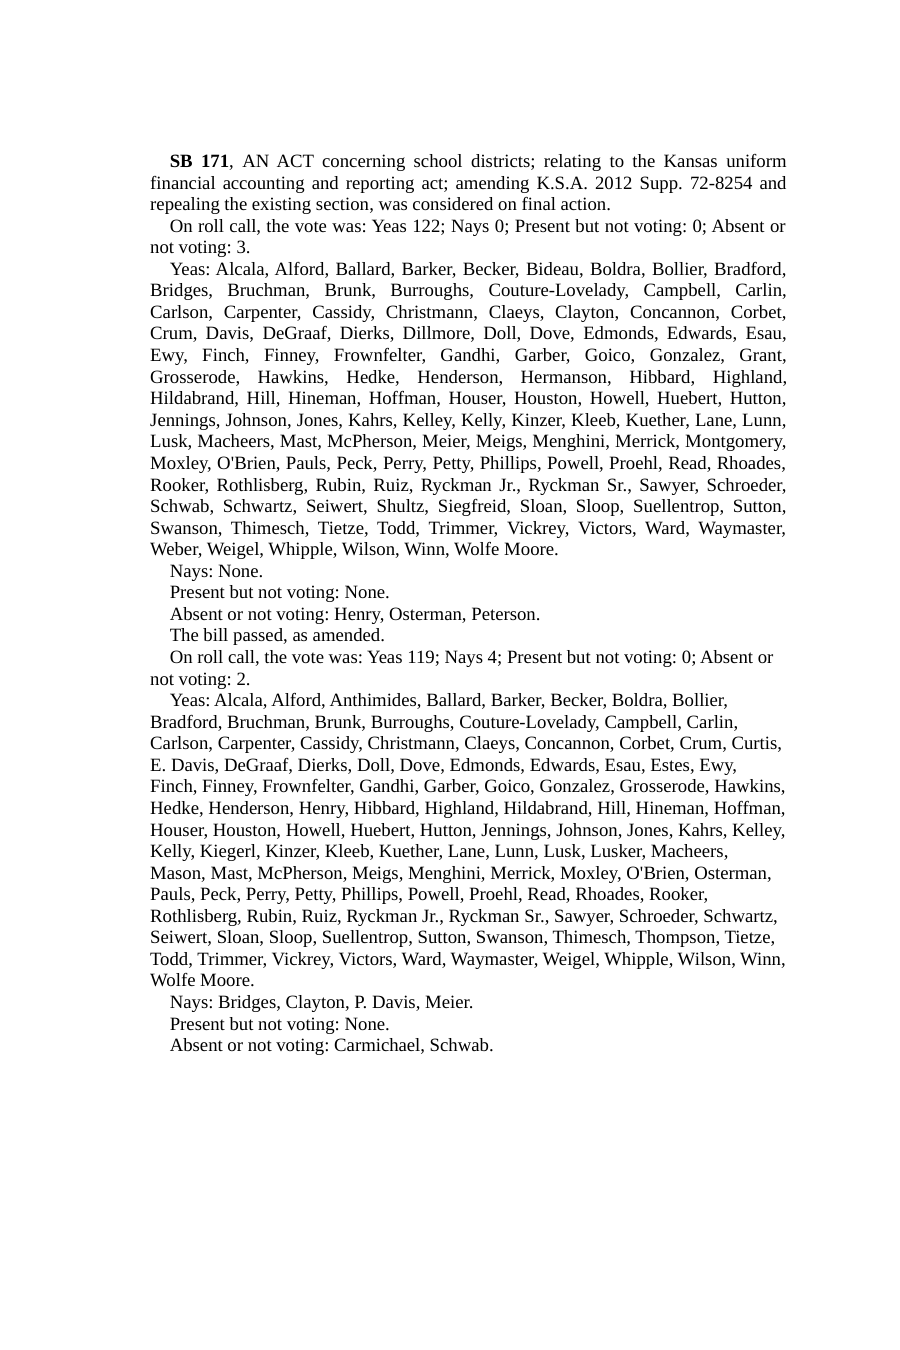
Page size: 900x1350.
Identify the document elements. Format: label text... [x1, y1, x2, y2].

text On roll call, the vote was: Yeas 119; Nays 4; Present but not voting: 0; Absent or not voting: 2. [150, 646, 787, 689]
text Absent or not voting: Henry, Osterman, Peterson. [150, 603, 787, 624]
text Yeas: Alcala, Alford, Anthimides, Ballard, Barker, Becker, Boldra, Bollier, Bradford, Bruchman, Brunk, Burroughs, Couture-Lovelady, Campbell, Carlin, Carlson, Carpenter, Cassidy, Christmann, Claeys, Concannon, Corbet, Crum, Curtis, E. Davis, DeGraaf, Dierks, Doll, Dove, Edmonds, Edwards, Esau, Estes, Ewy, Finch, Finney, Frownfelter, Gandhi, Garber, Goico, Gonzalez, Grosserode, Hawkins, Hedke, Henderson, Henry, Hibbard, Highland, Hildabrand, Hill, Hineman, Hoffman, Houser, Houston, Howell, Huebert, Hutton, Jennings, Johnson, Jones, Kahrs, Kelley, Kelly, Kiegerl, Kinzer, Kleeb, Kuether, Lane, Lunn, Lusk, Lusker, Macheers, Mason, Mast, McPherson, Meigs, Menghini, Merrick, Moxley, O'Brien, Osterman, Pauls, Peck, Perry, Petty, Phillips, Powell, Proehl, Read, Rhoades, Rooker, Rothlisberg, Rubin, Ruiz, Ryckman Jr., Ryckman Sr., Sawyer, Schroeder, Schwartz, Seiwert, Sloan, Sloop, Suellentrop, Sutton, Swanson, Thimesch, Thompson, Tietze, Todd, Trimmer, Vickrey, Victors, Ward, Waymaster, Weigel, Whipple, Wilson, Winn, Wolfe Moore. [150, 689, 787, 991]
text On roll call, the vote was: Yeas 122; Nays 0; Present but not voting: 0; Absent or not voting: 3. [150, 215, 787, 258]
text SB 171, AN ACT concerning school districts; relating to the Kansas uniform financial accounting and reporting act; amending K.S.A. 2012 Supp. 72-8254 and repealing the existing section, was considered on final action. [150, 150, 787, 215]
text Nays: None. [150, 560, 787, 581]
text Present but not voting: None. [150, 1012, 787, 1034]
text Present but not voting: None. [150, 581, 787, 603]
text Nays: Bridges, Clayton, P. Davis, Meier. [150, 991, 787, 1012]
text Absent or not voting: Carmichael, Schwab. [150, 1034, 787, 1056]
text The bill passed, as amended. [150, 624, 787, 646]
text Yeas: Alcala, Alford, Ballard, Barker, Becker, Bideau, Boldra, Bollier, Bradford, Bridges, Bruchman, Brunk, Burroughs, Couture-Lovelady, Campbell, Carlin, Carlson, Carpenter, Cassidy, Christmann, Claeys, Clayton, Concannon, Corbet, Crum, Davis, DeGraaf, Dierks, Dillmore, Doll, Dove, Edmonds, Edwards, Esau, Ewy, Finch, Finney, Frownfelter, Gandhi, Garber, Goico, Gonzalez, Grant, Grosserode, Hawkins, Hedke, Henderson, Hermanson, Hibbard, Highland, Hildabrand, Hill, Hineman, Hoffman, Houser, Houston, Howell, Huebert, Hutton, Jennings, Johnson, Jones, Kahrs, Kelley, Kelly, Kinzer, Kleeb, Kuether, Lane, Lunn, Lusk, Macheers, Mast, McPherson, Meier, Meigs, Menghini, Merrick, Montgomery, Moxley, O'Brien, Pauls, Peck, Perry, Petty, Phillips, Powell, Proehl, Read, Rhoades, Rooker, Rothlisberg, Rubin, Ruiz, Ryckman Jr., Ryckman Sr., Sawyer, Schroeder, Schwab, Schwartz, Seiwert, Shultz, Siegfreid, Sloan, Sloop, Suellentrop, Sutton, Swanson, Thimesch, Tietze, Todd, Trimmer, Vickrey, Victors, Ward, Waymaster, Weber, Weigel, Whipple, Wilson, Winn, Wolfe Moore. [150, 258, 787, 560]
